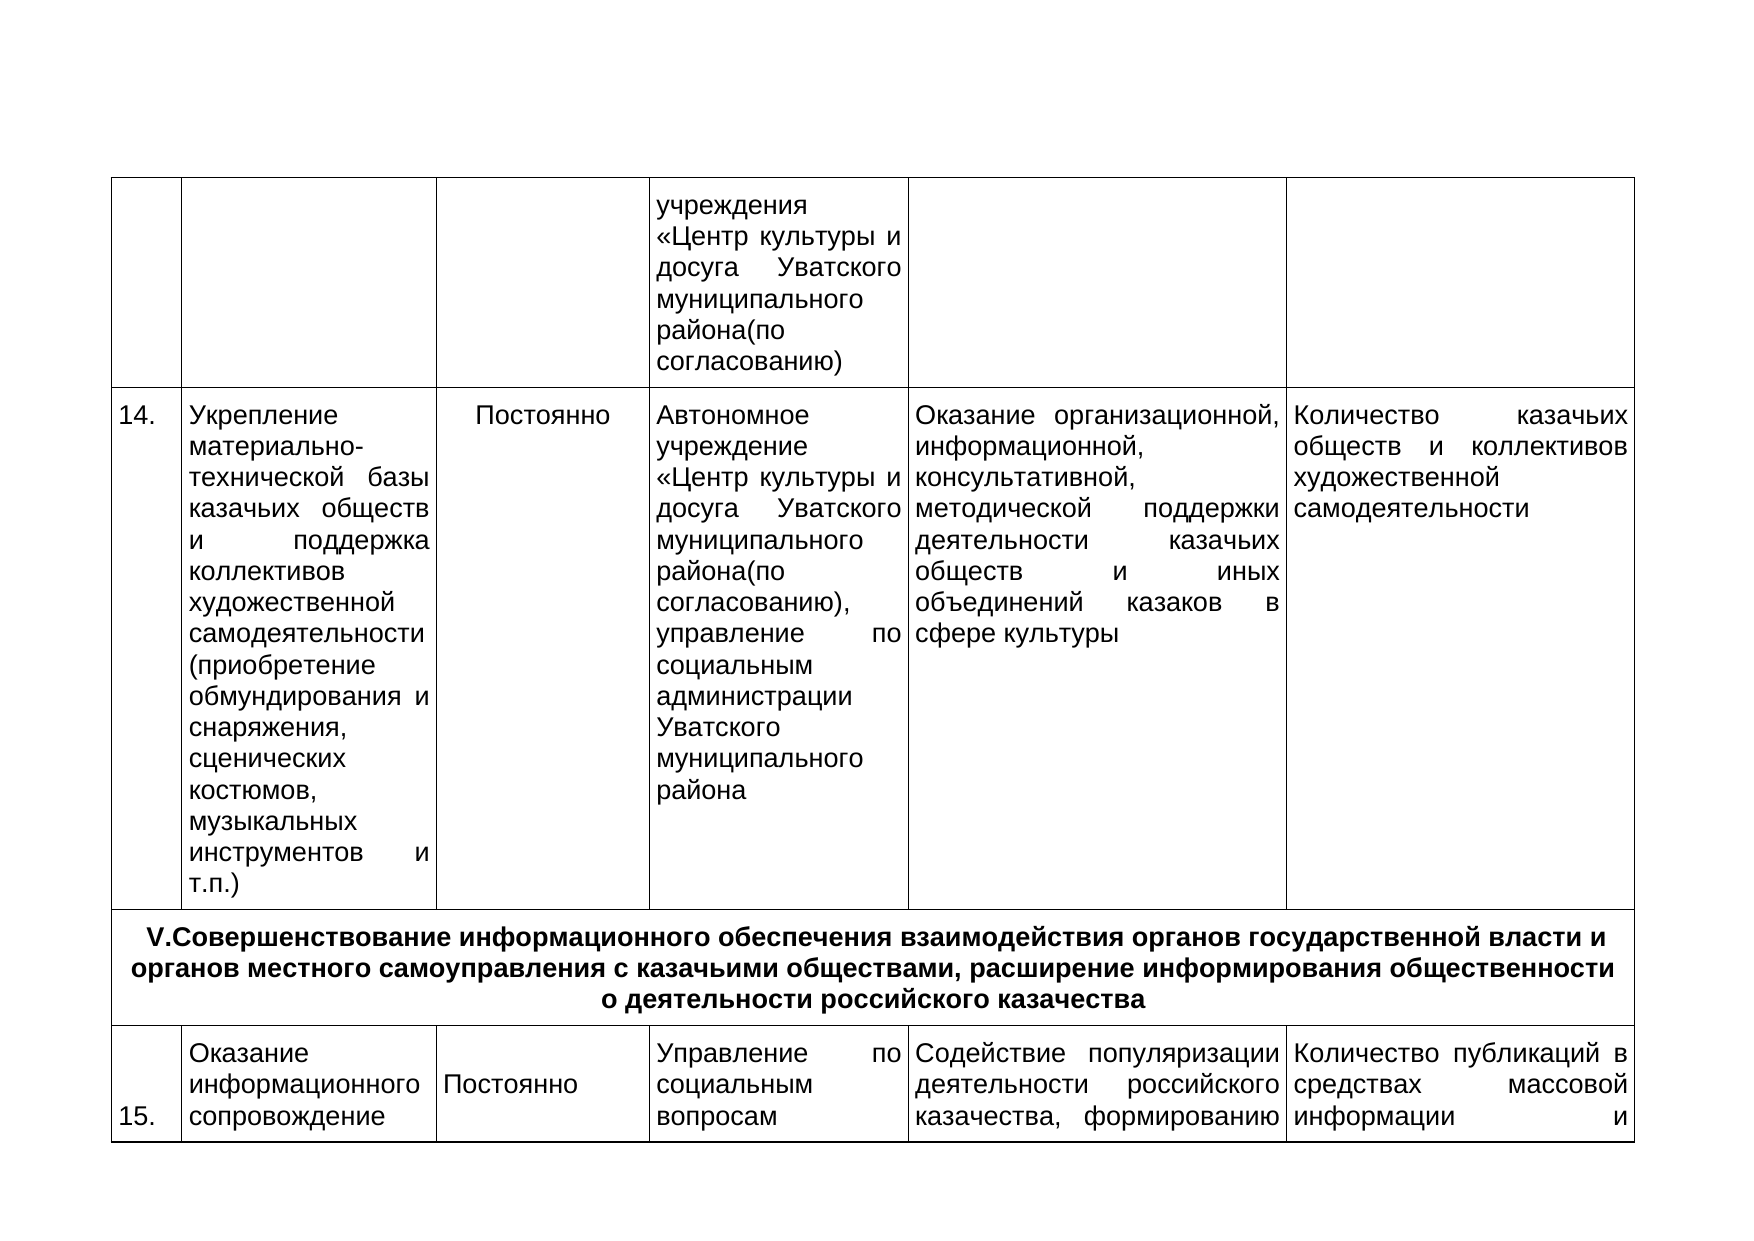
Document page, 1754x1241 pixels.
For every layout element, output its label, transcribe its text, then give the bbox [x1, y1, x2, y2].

table_cell Укрепление материально-технической базы казачьих обществ и поддержка коллективов художественной самодеятельности (приобретение обмундирования и снаряжения, сценических костюмов, музыкальных инструментов и т.п.) [182, 388, 436, 909]
table_cell Оказание информационного сопровождение [182, 1026, 436, 1141]
table_cell 15. [112, 1026, 181, 1141]
table_cell учреждения «Центр культуры и досуга Уватского муниципального района(по согласованию) [650, 178, 908, 387]
table_cell [909, 178, 1286, 387]
table_cell Оказание организационной, информационной, консультативной, методической поддержки деятельности казачьих обществ и иных объединений казаков в сфере культуры [909, 388, 1286, 909]
table_cell 14. [112, 388, 181, 909]
table_cell Постоянно [437, 1026, 649, 1141]
table_cell [437, 178, 649, 387]
table_cell Постоянно [437, 388, 649, 909]
table_cell Количество публикаций в средствах массовой информации и [1287, 1026, 1634, 1141]
table_cell [112, 178, 181, 387]
table_cell V.Совершенствование информационного обеспечения взаимодействия органов государственной власти и органов местного самоуправления с казачьими обществами, расширение информирования общественности о деятельности российского казачества [112, 910, 1634, 1025]
table_cell Содействие популяризации деятельности российского казачества, формированию [909, 1026, 1286, 1141]
table_cell Количество казачьих обществ и коллективов художественной самодеятельности [1287, 388, 1634, 909]
table_cell [1287, 178, 1634, 387]
table_cell [182, 178, 436, 387]
table_cell Управление по социальным вопросам [650, 1026, 908, 1141]
table_cell Автономное учреждение «Центр культуры и досуга Уватского муниципального района(по согласованию), управление по социальным администрации Уватского муниципального района [650, 388, 908, 909]
